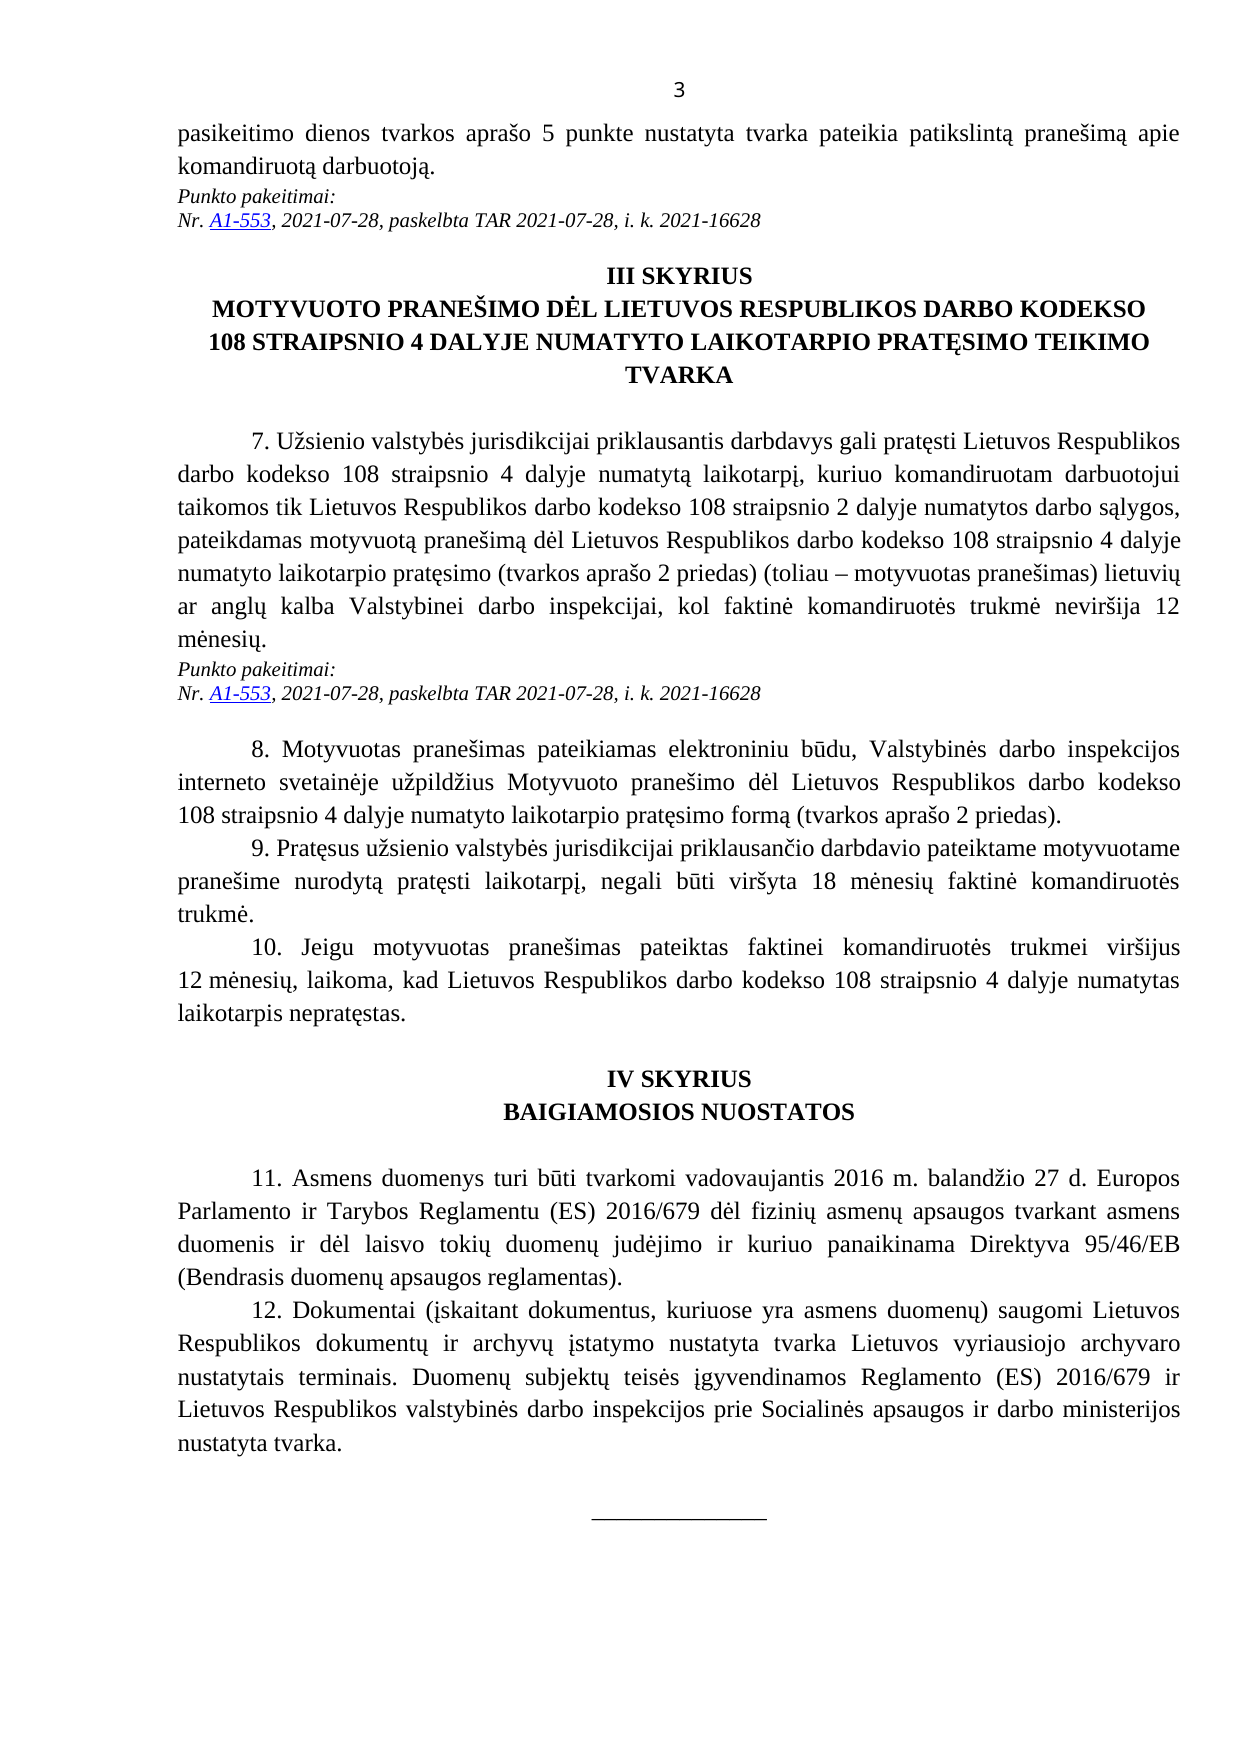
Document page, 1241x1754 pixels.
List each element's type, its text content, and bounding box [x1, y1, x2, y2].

text 10. Jeigu motyvuotas pranešimas pateiktas faktinei komandiruotės trukmei viršijus 12 mėnesių, laikoma, kad Lietuvos Respublikos darbo kodekso 108 straipsnio 4 dalyje numatytas laikotarpis nepratęstas. [177, 932, 1181, 1027]
text MOTYVUOTO PRANEŠIMO DĖL LIETUVOS RESPUBLIKOS DARBO KODEKSO 108 STRAIPSNIO 4 DALYJE NUMATYTO LAIKOTARPIO PRATĘSIMO TEIKIMO TVARKA [177, 294, 1181, 389]
text IV SKYRIUS [177, 1064, 1181, 1093]
text Nr. A1-553, 2021-07-28, paskelbta TAR 2021-07-28, i. k. 2021-16628 [177, 208, 1181, 232]
text 8. Motyvuotas pranešimas pateikiamas elektroniniu būdu, Valstybinės darbo inspekcijos interneto svetainėje užpildžius Motyvuoto pranešimo dėl Lietuvos Respublikos darbo kodekso 108 straipsnio 4 dalyje numatyto laikotarpio pratęsimo formą (tvarkos aprašo 2 priedas). [177, 734, 1181, 829]
text BAIGIAMOSIOS NUOSTATOS [177, 1097, 1181, 1126]
text Nr. A1-553, 2021-07-28, paskelbta TAR 2021-07-28, i. k. 2021-16628 [177, 681, 1181, 705]
text Punkto pakeitimai: [177, 184, 1181, 208]
text 9. Pratęsus užsienio valstybės jurisdikcijai priklausančio darbdavio pateiktame motyvuotame pranešime nurodytą pratęsti laikotarpį, negali būti viršyta 18 mėnesių faktinė komandiruotės trukmė. [177, 833, 1181, 928]
text pasikeitimo dienos tvarkos aprašo 5 punkte nustatyta tvarka pateikia patikslintą pranešimą apie komandiruotą darbuotoją. [177, 118, 1181, 180]
text Punkto pakeitimai: [177, 657, 1181, 681]
text 12. Dokumentai (įskaitant dokumentus, kuriuose yra asmens duomenų) saugomi Lietuvos Respublikos dokumentų ir archyvų įstatymo nustatyta tvarka Lietuvos vyriausiojo archyvaro nustatytais terminais. Duomenų subjektų teisės įgyvendinamos Reglamento (ES) 2016/679 ir Lietuvos Respublikos valstybinės darbo inspekcijos prie Socialinės apsaugos ir darbo ministerijos nustatyta tvarka. [177, 1296, 1181, 1456]
text 11. Asmens duomenys turi būti tvarkomi vadovaujantis 2016 m. balandžio 27 d. Europos Parlamento ir Tarybos Reglamentu (ES) 2016/679 dėl fizinių asmenų apsaugos tvarkant asmens duomenis ir dėl laisvo tokių duomenų judėjimo ir kuriuo panaikinama Direktyva 95/46/EB (Bendrasis duomenų apsaugos reglamentas). [177, 1163, 1181, 1291]
text ______________ [177, 1494, 1181, 1522]
text III SKYRIUS [177, 261, 1181, 290]
text 7. Užsienio valstybės jurisdikcijai priklausantis darbdavys gali pratęsti Lietuvos Respublikos darbo kodekso 108 straipsnio 4 dalyje numatytą laikotarpį, kuriuo komandiruotam darbuotojui taikomos tik Lietuvos Respublikos darbo kodekso 108 straipsnio 2 dalyje numatytos darbo sąlygos, pateikdamas motyvuotą pranešimą dėl Lietuvos Respublikos darbo kodekso 108 straipsnio 4 dalyje numatyto laikotarpio pratęsimo (tvarkos aprašo 2 priedas) (toliau – motyvuotas pranešimas) lietuvių ar anglų kalba Valstybinei darbo inspekcijai, kol faktinė komandiruotės trukmė neviršija 12 mėnesių. [177, 426, 1181, 653]
